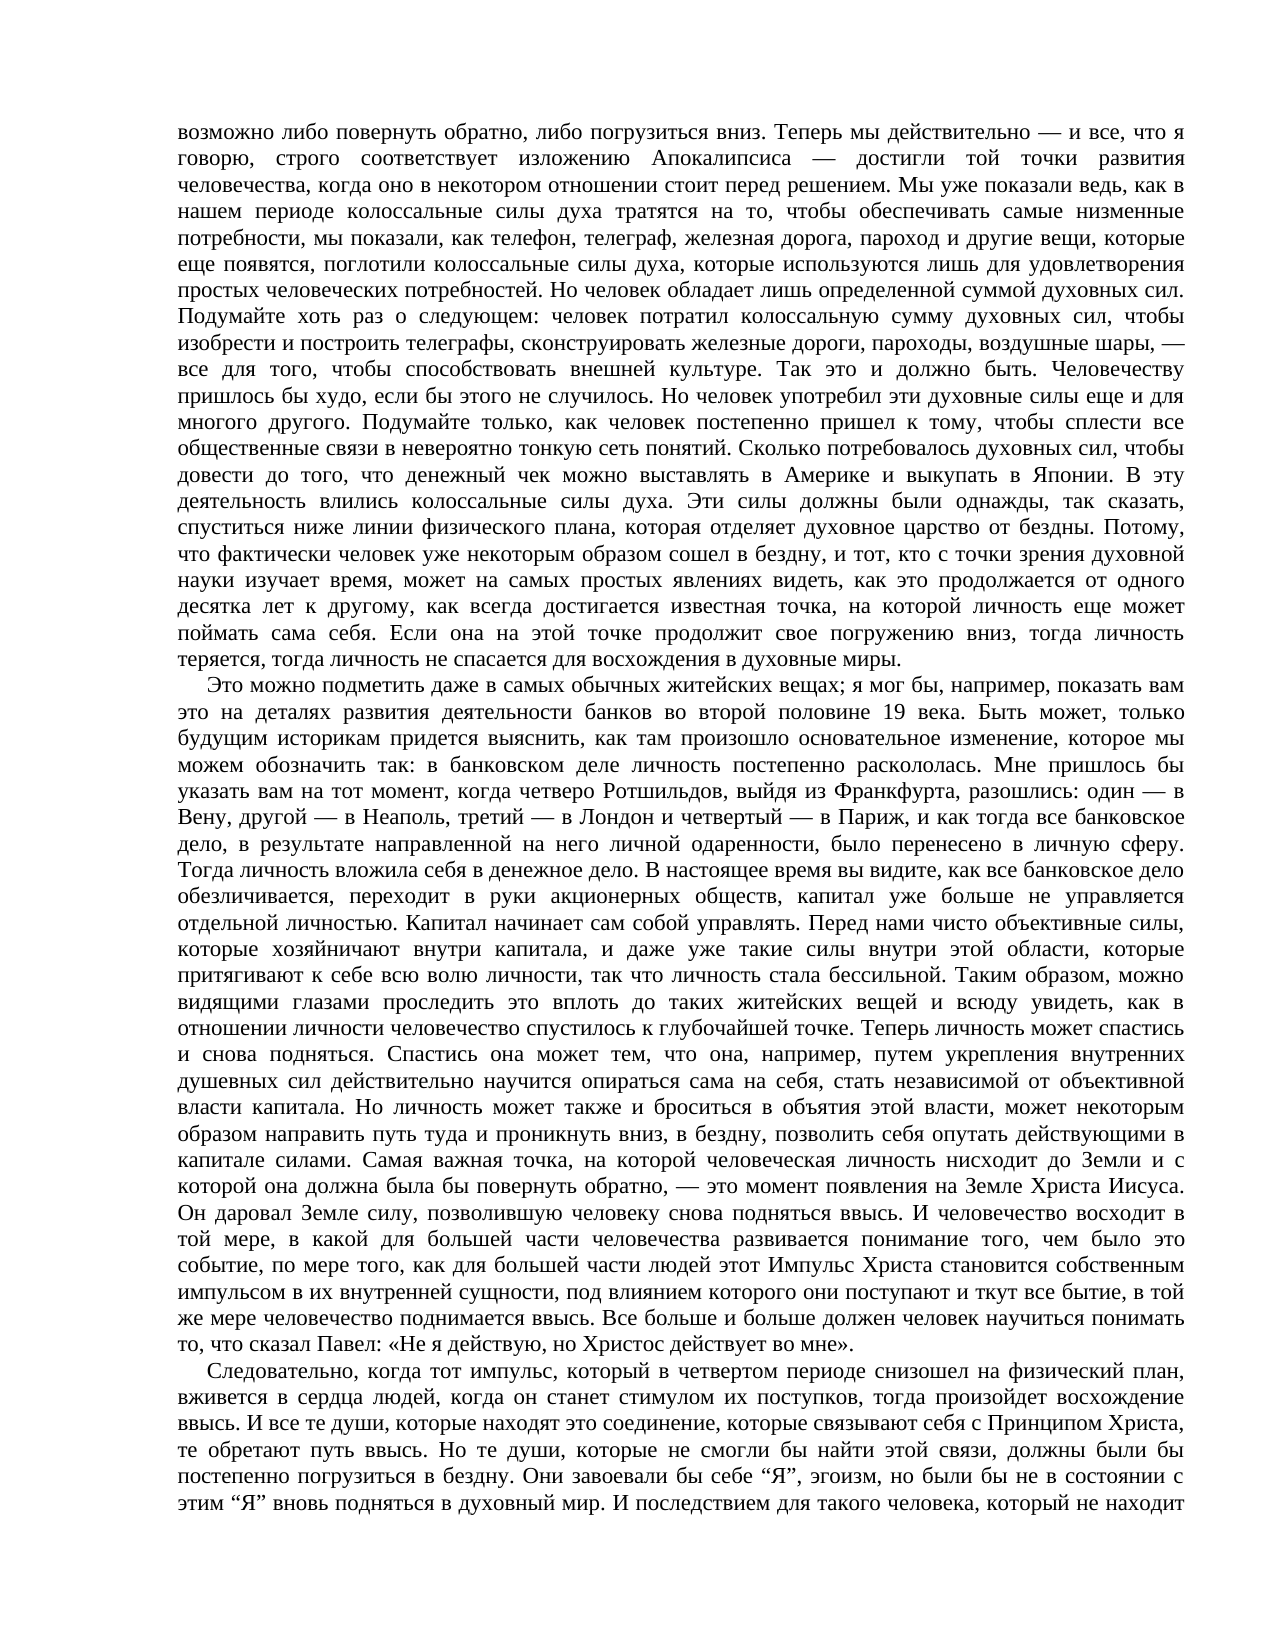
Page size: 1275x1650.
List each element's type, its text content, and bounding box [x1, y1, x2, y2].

text Следовательно, когда тот импульс, который в четвертом периоде снизошел на физический план, вживется в сердца людей, когда он станет стимулом их поступков, тогда произойдет восхождение ввысь. И все те души, которые находят это соединение, которые связывают себя с Принципом Христа, те обретают путь ввысь. Но те души, которые не смогли бы найти этой связи, должны были бы постепенно погрузиться в бездну. Они завоевали бы себе “Я”, эгоизм, но были бы не в состоянии с этим “Я” вновь подняться в духовный мир. И последствием для такого человека, который не находит [177, 1357, 1186, 1515]
text возможно либо повернуть обратно, либо погрузиться вниз. Теперь мы действительно — и все, что я говорю, строго соответствует изложению Апокалипсиса — достигли той точки развития человечества, когда оно в некотором отношении стоит перед решением. Мы уже показали ведь, как в нашем периоде колоссальные силы духа тратятся на то, чтобы обеспечивать самые низменные потребности, мы показали, как телефон, телеграф, железная дорога, пароход и другие вещи, которые еще появятся, поглотили колоссальные силы духа, которые используются лишь для удовлетворения простых человеческих потребностей. Но человек обладает лишь определенной суммой духовных сил. Подумайте хоть раз о следующем: человек потратил колоссальную сумму духовных сил, чтобы изобрести и построить телеграфы, сконструировать железные дороги, пароходы, воздушные шары, — все для того, чтобы способствовать внешней культуре. Так это и должно быть. Человечеству пришлось бы худо, если бы этого не случилось. Но человек употребил эти духовные силы еще и для многого другого. Подумайте только, как человек постепенно пришел к тому, чтобы сплести все общественные связи в невероятно тонкую сеть понятий. Сколько потребовалось духовных сил, чтобы довести до того, что денежный чек можно выставлять в Америке и выкупать в Японии. В эту деятельность влились колоссальные силы духа. Эти силы должны были однажды, так сказать, спуститься ниже линии физического плана, которая отделяет духовное царство от бездны. Потому, что фактически человек уже некоторым образом сошел в бездну, и тот, кто с точки зрения духовной науки изучает время, может на самых простых явлениях видеть, как это продолжается от одного десятка лет к другому, как всегда достигается известная точка, на которой личность еще может поймать сама себя. Если она на этой точке продолжит свое погружению вниз, тогда личность теряется, тогда личность не спасается для восхождения в духовные миры. [177, 118, 1186, 672]
text Это можно подметить даже в самых обычных житейских вещах; я мог бы, например, показать вам это на деталях развития деятельности банков во второй половине 19 века. Быть может, только будущим историкам придется выяснить, как там произошло основательное изменение, которое мы можем обозначить так: в банковском деле личность постепенно раскололась. Мне пришлось бы указать вам на тот момент, когда четверо Ротшильдов, выйдя из Франкфурта, разошлись: один — в Вену, другой — в Неаполь, третий — в Лондон и четвертый — в Париж, и как тогда все банковское дело, в результате направленной на него личной одаренности, было перенесено в личную сферу. Тогда личность вложила себя в денежное дело. В настоящее время вы видите, как все банковское дело обезличивается, переходит в руки акционерных обществ, капитал уже больше не управляется отдельной личностью. Капитал начинает сам собой управлять. Перед нами чисто объективные силы, которые хозяйничают внутри капитала, и даже уже такие силы внутри этой области, которые притягивают к себе всю волю личности, так что личность стала бессильной. Таким образом, можно видящими глазами проследить это вплоть до таких житейских вещей и всюду увидеть, как в отношении личности человечество спустилось к глубочайшей точке. Теперь личность может спастись и снова подняться. Спастись она может тем, что она, например, путем укрепления внутренних душевных сил действительно научится опираться сама на себя, стать независимой от объективной власти капитала. Но личность может также и броситься в объятия этой власти, может некоторым образом направить путь туда и проникнуть вниз, в бездну, позволить себя опутать действующими в капитале силами. Самая важная точка, на которой человеческая личность нисходит до Земли и с которой она должна была бы повернуть обратно, — это момент появления на Земле Христа Иисуса. Он даровал Земле силу, позволившую человеку снова подняться ввысь. И человечество восходит в той мере, в какой для большей части человечества развивается понимание того, чем было это событие, по мере того, как для большей части людей этот Импульс Христа становится собственным импульсом в их внутренней сущности, под влиянием которого они поступают и ткут все бытие, в той же мере человечество поднимается ввысь. Все больше и больше должен человек научиться понимать то, что сказал Павел: «Не я действую, но Христос действует во мне». [177, 672, 1186, 1357]
